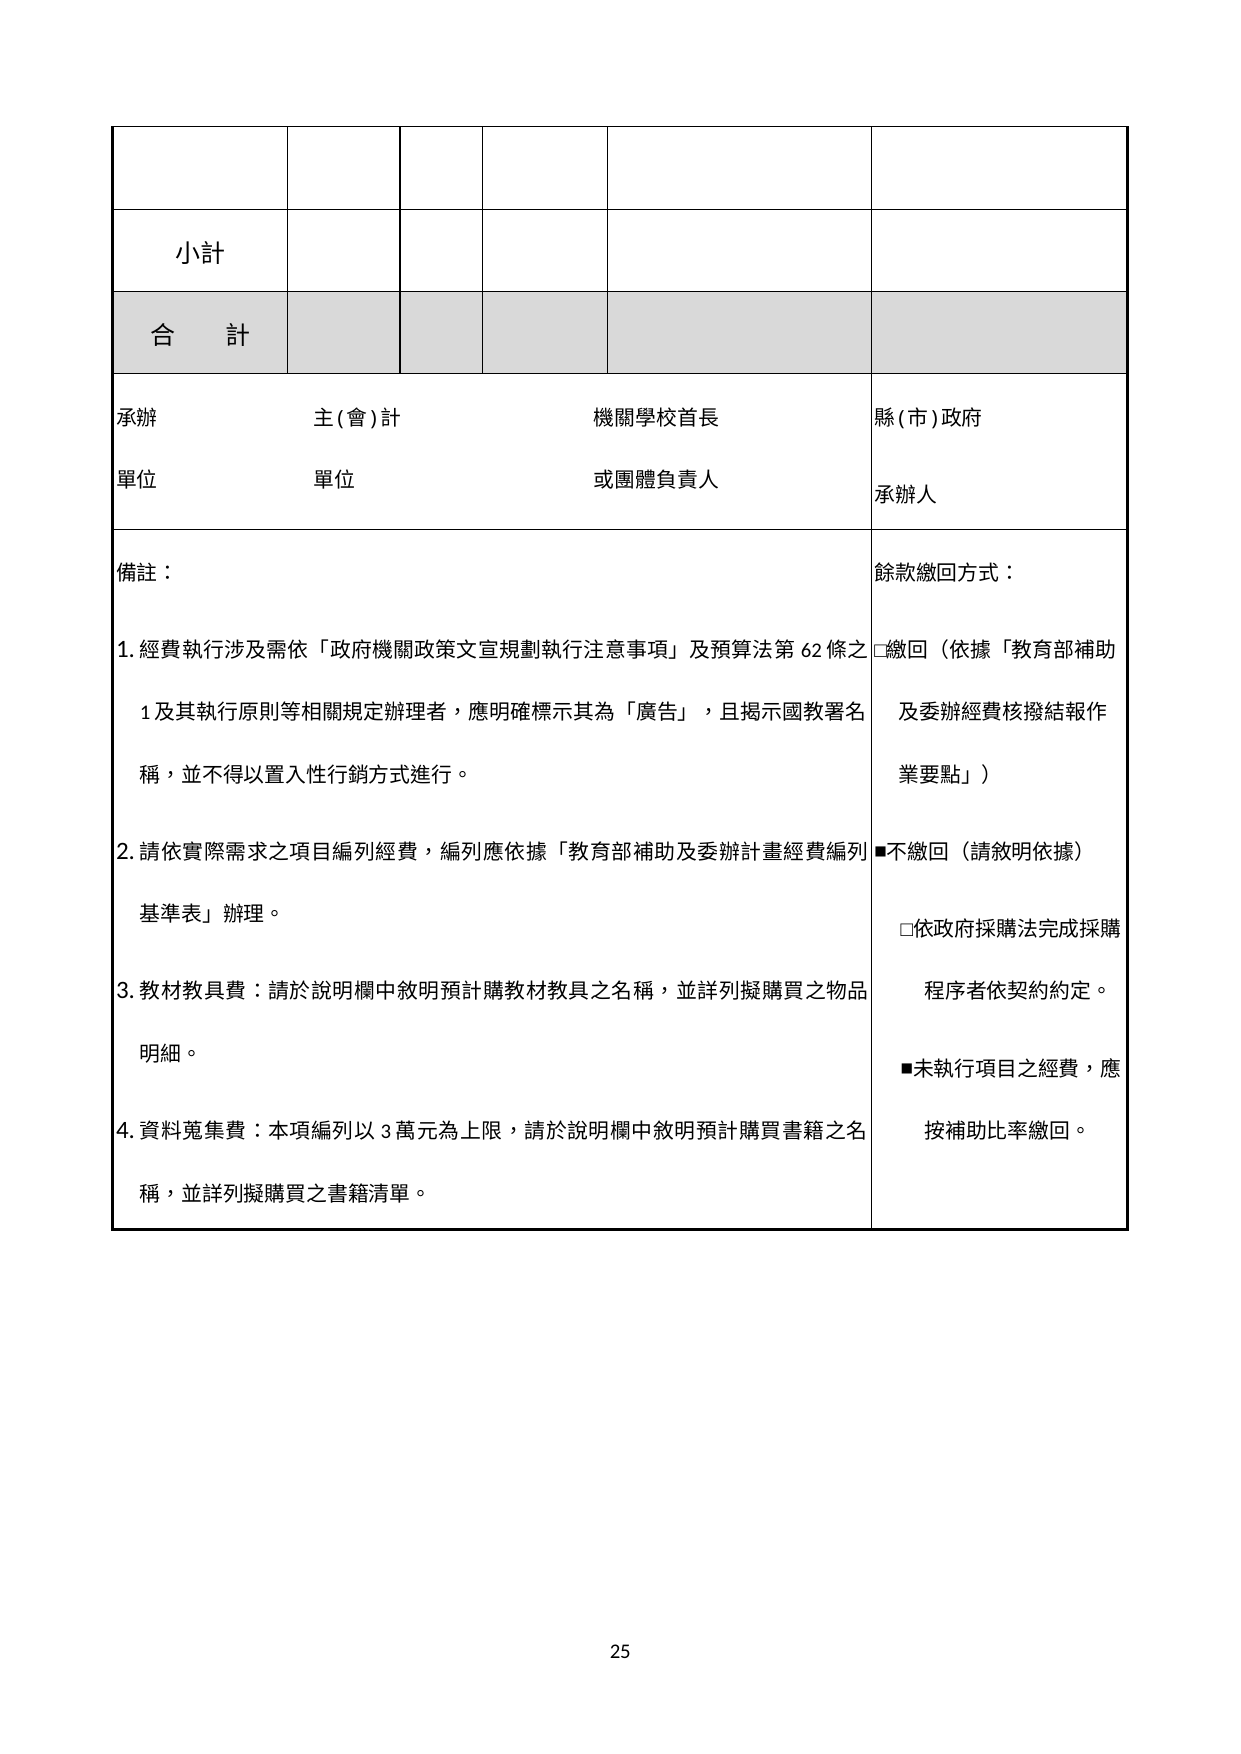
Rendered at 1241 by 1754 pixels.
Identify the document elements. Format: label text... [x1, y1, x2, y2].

table_cell [288, 210, 399, 291]
table_cell 備註： 經費執行涉及需依「政府機關政策文宣規劃執行注意事項」及預算法第62條之1及其執行原則等相關規定辦理者，應明確標示其為「廣告」，且揭示國教署名稱，並不得以置入性行銷方式進行。 請依實際需求之項目編列經費，編列應依據「教育部補助及委辦計畫經費編列基準表」辦理。 教材教具費：請於說明欄中敘明預計購教材教具之名稱，並詳列擬購買之物品明細。 資料蒐集費：本項編列以3萬元為上限，請於說明欄中敘明預計購買書籍之名稱，並詳列擬購買之書籍清單。 [114, 530, 871, 1227]
table_cell 機關學校首長 或團體負責人 [591, 374, 871, 528]
table_cell [483, 127, 607, 208]
table_cell 主(會)計 單位 [310, 374, 591, 528]
table_cell [608, 210, 871, 291]
table_cell 合 計 [114, 292, 287, 373]
table_cell [401, 127, 482, 208]
table_cell 縣(市)政府 承辦人 [872, 374, 1126, 528]
table_cell [608, 127, 871, 208]
table_cell [872, 292, 1126, 373]
table_cell [608, 292, 871, 373]
table_cell 小計 [114, 210, 287, 291]
table_cell 承辦 單位 [114, 374, 310, 528]
table_cell [483, 292, 607, 373]
table_cell [872, 210, 1126, 291]
table_cell [114, 127, 287, 208]
table_cell [401, 292, 482, 373]
table_cell [401, 210, 482, 291]
table_cell [288, 127, 399, 208]
table_cell [483, 210, 607, 291]
table_cell 餘款繳回方式： □繳回（依據「教育部補助及委辦經費核撥結報作業要點」） ■不繳回（請敘明依據） □依政府採購法完成採購程序者依契約約定。 ■未執行項目之經費，應按補助比率繳回。 [872, 530, 1126, 1227]
table_cell [288, 292, 399, 373]
table_cell [872, 127, 1126, 208]
